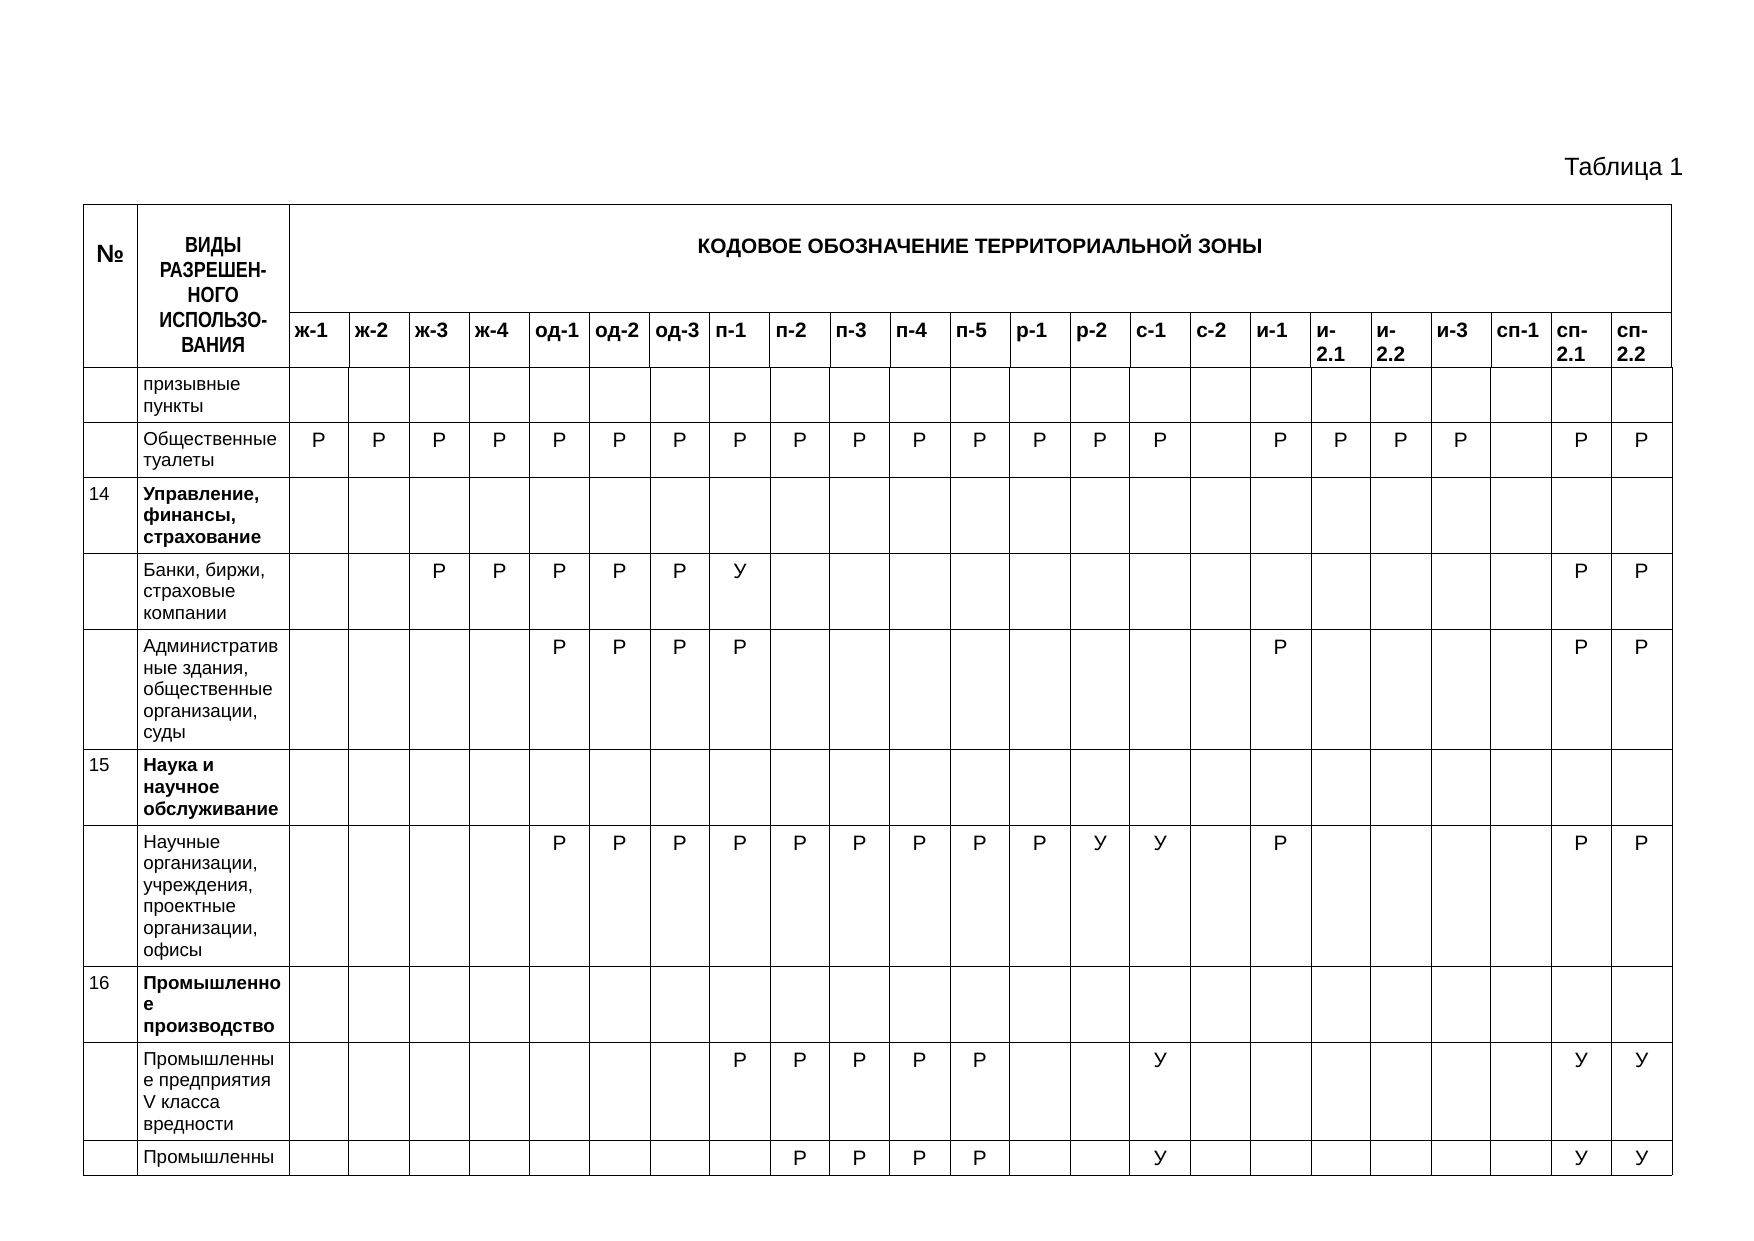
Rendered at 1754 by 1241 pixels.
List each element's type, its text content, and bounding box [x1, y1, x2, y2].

table_cell Р [590, 826, 650, 966]
table_cell 16 [84, 967, 137, 1042]
table_cell У [1130, 826, 1190, 966]
table_cell [1491, 554, 1551, 629]
table_cell Промышленное производство [138, 967, 289, 1042]
table_cell Р [710, 423, 770, 477]
table_cell У [1071, 826, 1129, 966]
table_cell Р [1130, 423, 1190, 477]
table_cell [1071, 478, 1129, 553]
table_cell [1191, 554, 1250, 629]
table_cell [1191, 967, 1250, 1042]
table_cell [1371, 750, 1431, 825]
table_cell [1312, 750, 1370, 825]
table_cell [951, 630, 1009, 748]
table_cell [530, 750, 589, 825]
table_cell [1432, 630, 1490, 748]
table_cell Р [470, 423, 529, 477]
table_cell [1010, 750, 1070, 825]
table_cell [1612, 368, 1672, 422]
table_cell [1491, 826, 1551, 966]
table_cell [349, 967, 409, 1042]
table_cell [830, 478, 889, 553]
table_cell [1130, 967, 1190, 1042]
table_cell [1251, 368, 1311, 422]
table_cell [710, 1141, 770, 1175]
table_cell [530, 478, 589, 553]
table_cell [1432, 967, 1490, 1042]
table_cell Р [1251, 423, 1311, 477]
table_cell [290, 826, 348, 966]
table_cell Промышленны [138, 1141, 289, 1175]
table_cell [651, 967, 709, 1042]
table_cell призывные пункты [138, 368, 289, 422]
table_cell [470, 826, 529, 966]
table_cell [710, 750, 770, 825]
table_cell Р [890, 1141, 950, 1175]
table_cell У [710, 554, 770, 629]
table_cell Научные организации, учреждения, проектные организации, офисы [138, 826, 289, 966]
table_cell Р [1552, 554, 1611, 629]
table_cell 15 [84, 750, 137, 825]
table_cell [1251, 1141, 1311, 1175]
table_cell [1130, 478, 1190, 553]
table_cell У [1552, 1141, 1611, 1175]
table_cell [349, 1141, 409, 1175]
table_cell [1612, 478, 1672, 553]
table_cell [771, 368, 829, 422]
table_cell [530, 1141, 589, 1175]
table_cell [1491, 478, 1551, 553]
table_cell [349, 630, 409, 748]
table_cell [590, 368, 650, 422]
table_cell [1010, 967, 1070, 1042]
table_cell [410, 368, 469, 422]
table_cell [84, 368, 137, 422]
table_cell [1010, 1141, 1070, 1175]
table_cell [1251, 1043, 1311, 1140]
table_cell [1251, 478, 1311, 553]
table_cell [1010, 1043, 1070, 1140]
table_cell Р [1432, 423, 1490, 477]
table_cell [470, 1043, 529, 1140]
table_cell [349, 478, 409, 553]
table_cell Р [410, 423, 469, 477]
table_cell [290, 630, 348, 748]
table_cell [410, 967, 469, 1042]
table_cell Р [1552, 826, 1611, 966]
table_cell [1552, 368, 1611, 422]
table_cell [1371, 630, 1431, 748]
table_cell [1432, 1043, 1490, 1140]
table_cell Р [290, 423, 348, 477]
table_cell [1491, 1141, 1551, 1175]
table_cell [1312, 478, 1370, 553]
table_cell [1552, 967, 1611, 1042]
table_cell [890, 554, 950, 629]
table_cell [290, 478, 348, 553]
table_cell У [1612, 1043, 1672, 1140]
table_cell [890, 630, 950, 748]
table_cell [470, 368, 529, 422]
table_cell [1191, 630, 1250, 748]
table_cell [1312, 1043, 1370, 1140]
table_cell [1312, 967, 1370, 1042]
table_cell [830, 630, 889, 748]
table_cell [1191, 1141, 1250, 1175]
table_cell Р [1612, 554, 1672, 629]
table_cell Р [830, 423, 889, 477]
table_cell У [1130, 1141, 1190, 1175]
table_cell [1371, 826, 1431, 966]
table_cell Р [951, 1043, 1009, 1140]
table_cell [1552, 750, 1611, 825]
table_cell [951, 967, 1009, 1042]
table_cell Р [951, 1141, 1009, 1175]
table_cell [951, 750, 1009, 825]
table_cell [1432, 478, 1490, 553]
table_cell [1432, 554, 1490, 629]
table_cell [651, 368, 709, 422]
table_cell [290, 1141, 348, 1175]
table_cell [1552, 478, 1611, 553]
table_cell Р [771, 1141, 829, 1175]
table_cell [290, 750, 348, 825]
table_cell [1312, 1141, 1370, 1175]
table_cell [1191, 478, 1250, 553]
table_cell [1191, 368, 1250, 422]
table_cell Р [771, 826, 829, 966]
table_cell [410, 1043, 469, 1140]
table_cell [1010, 478, 1070, 553]
table_cell [710, 368, 770, 422]
table_cell [1371, 478, 1431, 553]
table_cell Р [410, 554, 469, 629]
table_cell Р [1251, 630, 1311, 748]
table_cell [1251, 554, 1311, 629]
table_cell [1312, 368, 1370, 422]
table_cell [1312, 554, 1370, 629]
table_cell Банки, биржи, страховые компании [138, 554, 289, 629]
table_cell [1371, 1141, 1431, 1175]
table_cell Р [830, 826, 889, 966]
table_cell [1491, 368, 1551, 422]
table_cell [1312, 630, 1370, 748]
table_cell Р [651, 630, 709, 748]
table_cell Р [530, 826, 589, 966]
table_cell [1071, 630, 1129, 748]
table_cell Р [1612, 630, 1672, 748]
table_cell [470, 1141, 529, 1175]
table_cell [410, 750, 469, 825]
table_cell [1371, 368, 1431, 422]
table_cell [470, 967, 529, 1042]
table_cell [651, 1141, 709, 1175]
table_cell [84, 423, 137, 477]
table_cell [1491, 750, 1551, 825]
table_cell Р [951, 423, 1009, 477]
table_cell [590, 967, 650, 1042]
table_cell Р [1552, 423, 1611, 477]
table_cell [951, 368, 1009, 422]
table_cell Р [771, 1043, 829, 1140]
table_cell Р [1010, 423, 1070, 477]
table_cell У [1612, 1141, 1672, 1175]
table_cell [1130, 630, 1190, 748]
table_cell [1071, 554, 1129, 629]
table_cell [1071, 967, 1129, 1042]
table_cell [890, 750, 950, 825]
table_cell [1371, 1043, 1431, 1140]
table_cell [830, 368, 889, 422]
table_cell [830, 554, 889, 629]
table_cell Р [1312, 423, 1370, 477]
table_cell Р [651, 554, 709, 629]
table_cell Р [771, 423, 829, 477]
table_cell Р [710, 826, 770, 966]
table_cell [1010, 554, 1070, 629]
table_cell [590, 1141, 650, 1175]
table_cell [1130, 750, 1190, 825]
table_cell [84, 630, 137, 748]
table_cell [771, 750, 829, 825]
table_cell Р [651, 423, 709, 477]
table_cell У [1130, 1043, 1190, 1140]
table_cell [84, 554, 137, 629]
table_cell Р [1371, 423, 1431, 477]
table_cell [1071, 750, 1129, 825]
table_cell [1191, 826, 1250, 966]
table_cell [290, 368, 348, 422]
table_cell [1491, 1043, 1551, 1140]
table_cell [830, 750, 889, 825]
table_cell [84, 1043, 137, 1140]
table_cell [890, 368, 950, 422]
table_cell Общественные туалеты [138, 423, 289, 477]
table_cell [1432, 1141, 1490, 1175]
table_cell Административные здания, общественные организации, суды [138, 630, 289, 748]
table_cell Р [470, 554, 529, 629]
table_cell Р [710, 1043, 770, 1140]
table_cell Р [590, 423, 650, 477]
table_cell [710, 478, 770, 553]
table_cell [1130, 368, 1190, 422]
table_cell [530, 1043, 589, 1140]
table_cell [1432, 826, 1490, 966]
table_cell [1010, 368, 1070, 422]
table_cell [1312, 826, 1370, 966]
table_cell [1191, 1043, 1250, 1140]
table_cell [290, 554, 348, 629]
table_cell Р [590, 554, 650, 629]
table_cell Р [1612, 423, 1672, 477]
table_cell [1191, 750, 1250, 825]
table_cell Р [530, 554, 589, 629]
table_cell [349, 750, 409, 825]
table_cell [1491, 967, 1551, 1042]
table_cell [84, 826, 137, 966]
table_cell [1432, 368, 1490, 422]
table_cell Наука и научное обслуживание [138, 750, 289, 825]
table_cell Р [890, 826, 950, 966]
table_cell [651, 478, 709, 553]
table_cell [1371, 967, 1431, 1042]
table_cell [890, 478, 950, 553]
table_cell [951, 554, 1009, 629]
table_cell [1071, 368, 1129, 422]
table_cell Р [651, 826, 709, 966]
table_cell [410, 630, 469, 748]
table_cell [470, 630, 529, 748]
table_cell [651, 750, 709, 825]
table_cell [1130, 554, 1190, 629]
table_cell [349, 1043, 409, 1140]
table_cell Р [890, 1043, 950, 1140]
table_cell [530, 368, 589, 422]
table_cell [710, 967, 770, 1042]
table_cell [349, 826, 409, 966]
table_cell [590, 1043, 650, 1140]
table_cell Р [1612, 826, 1672, 966]
table_cell [530, 967, 589, 1042]
table_cell [651, 1043, 709, 1140]
table_cell Управление, финансы, страхование [138, 478, 289, 553]
table_cell [1612, 967, 1672, 1042]
table_cell [771, 967, 829, 1042]
table_cell [771, 554, 829, 629]
table_cell [84, 1141, 137, 1175]
table_cell Р [1010, 826, 1070, 966]
table_cell [1491, 630, 1551, 748]
table_cell Р [349, 423, 409, 477]
table_cell Р [1552, 630, 1611, 748]
table_cell Р [830, 1141, 889, 1175]
table_cell [349, 368, 409, 422]
table_cell Р [1251, 826, 1311, 966]
table_cell 14 [84, 478, 137, 553]
table_cell Р [590, 630, 650, 748]
table_cell [290, 1043, 348, 1140]
table_cell Р [890, 423, 950, 477]
table_cell [890, 967, 950, 1042]
table_cell Р [710, 630, 770, 748]
table_cell [1432, 750, 1490, 825]
table_cell [1251, 750, 1311, 825]
table_cell [1071, 1043, 1129, 1140]
table_cell Р [530, 423, 589, 477]
table_cell [771, 478, 829, 553]
table_cell [410, 826, 469, 966]
table_cell Р [951, 826, 1009, 966]
table_cell [410, 1141, 469, 1175]
table_cell Р [530, 630, 589, 748]
table_cell [349, 554, 409, 629]
table_cell [1612, 750, 1672, 825]
table_cell [290, 967, 348, 1042]
table_cell [951, 478, 1009, 553]
table_cell [1010, 630, 1070, 748]
table_cell [470, 750, 529, 825]
table_cell [830, 967, 889, 1042]
table_cell [771, 630, 829, 748]
table_cell [590, 478, 650, 553]
table_cell [1491, 423, 1551, 477]
table_cell [410, 478, 469, 553]
table_cell [1191, 423, 1250, 477]
table_cell [470, 478, 529, 553]
table_cell У [1552, 1043, 1611, 1140]
table_cell [590, 750, 650, 825]
table_cell Р [830, 1043, 889, 1140]
table_cell Р [1071, 423, 1129, 477]
table_cell [1071, 1141, 1129, 1175]
table_cell [1371, 554, 1431, 629]
table_cell Промышленные предприятия V класса вредности [138, 1043, 289, 1140]
table_cell [1251, 967, 1311, 1042]
